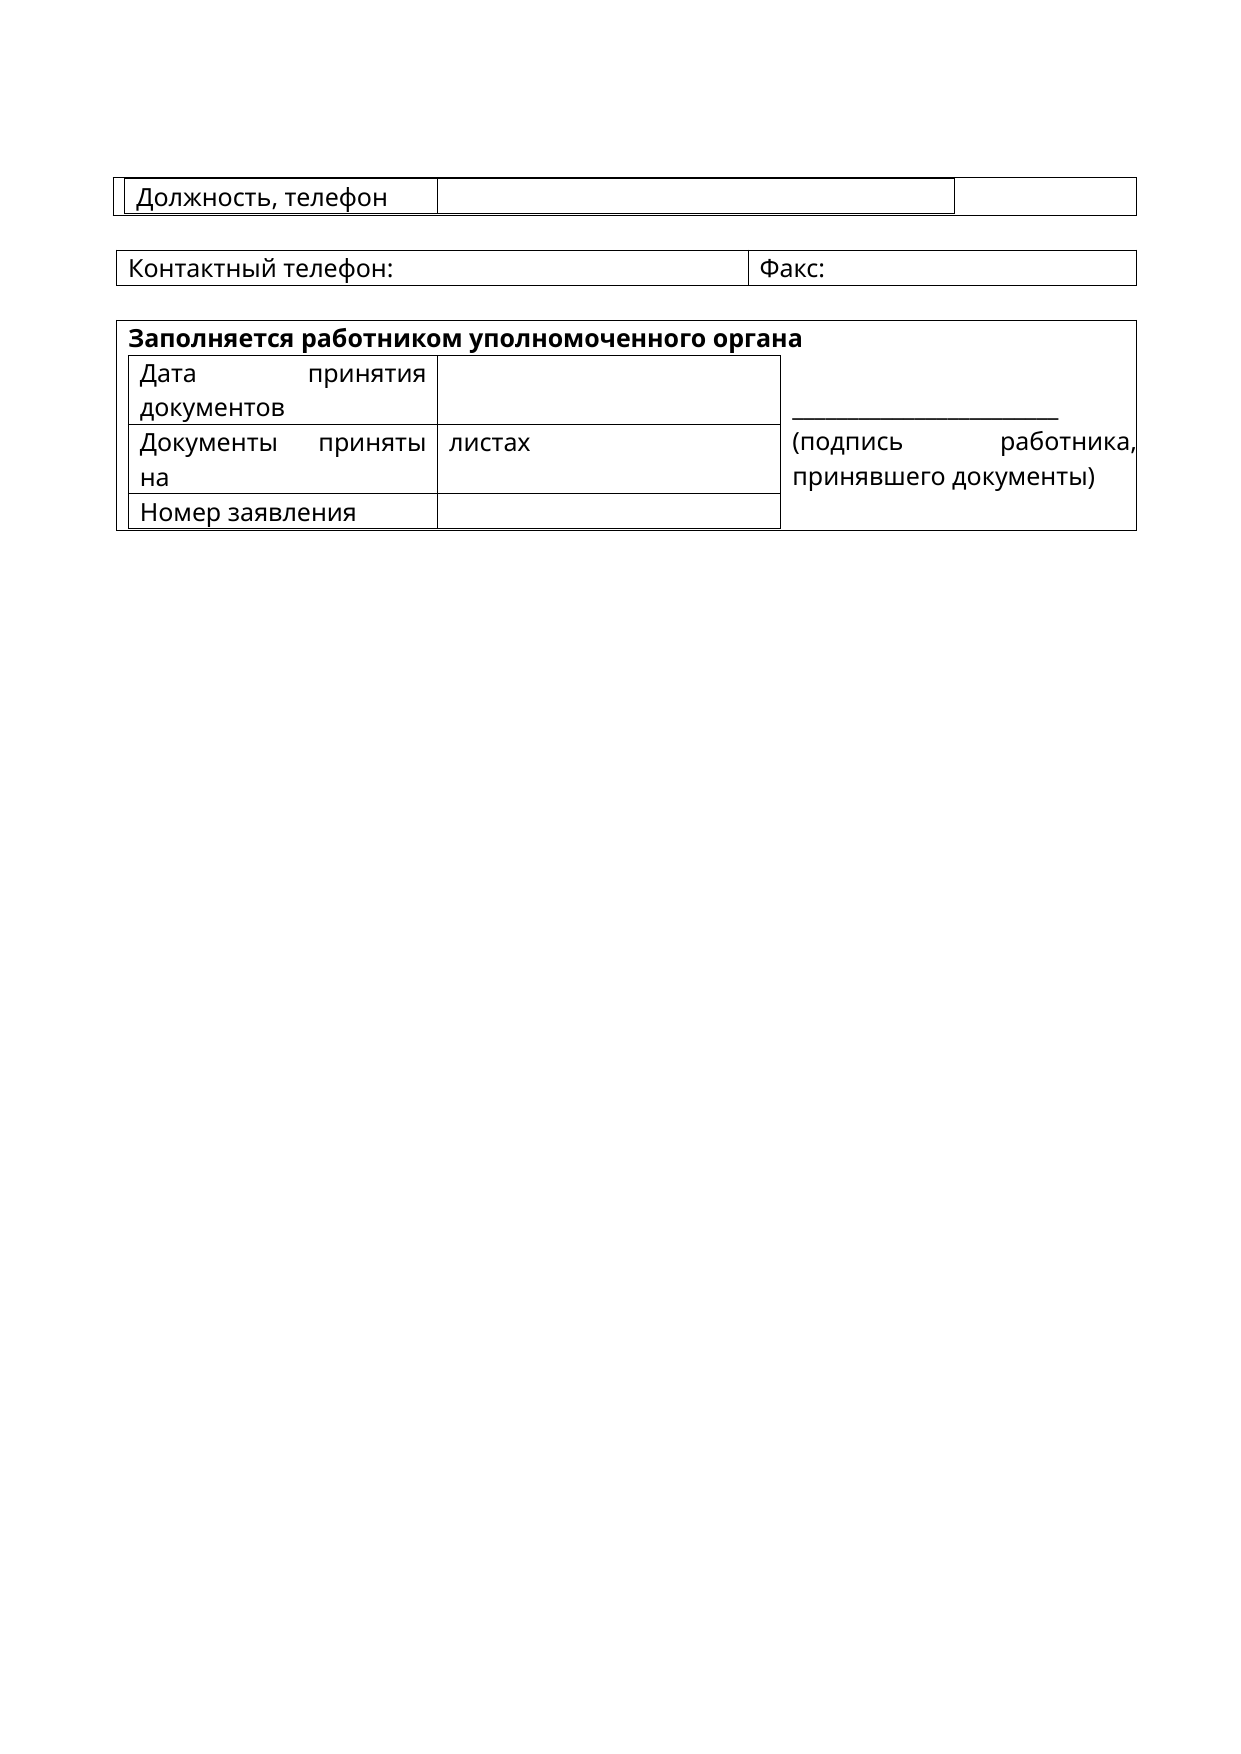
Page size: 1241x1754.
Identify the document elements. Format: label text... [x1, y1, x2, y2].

table_header [438, 356, 780, 424]
table_header Факс: [749, 251, 1136, 285]
table_header [955, 178, 1136, 214]
table_cell [438, 179, 954, 213]
table_header ________________________ (подпись работника, принявшего документы) [781, 355, 1136, 528]
table_header Заполняется работником уполномоченного органа [117, 321, 1136, 529]
table_cell [955, 178, 1121, 213]
table_cell листах [438, 425, 780, 493]
table_cell Документы приняты на [129, 425, 437, 493]
table_cell Номер заявления [129, 494, 437, 528]
table_cell [438, 494, 780, 528]
table_header Дата принятия документов [129, 356, 437, 424]
table_header Контактный телефон: [117, 251, 748, 285]
table_cell Должность, телефон [125, 179, 437, 213]
